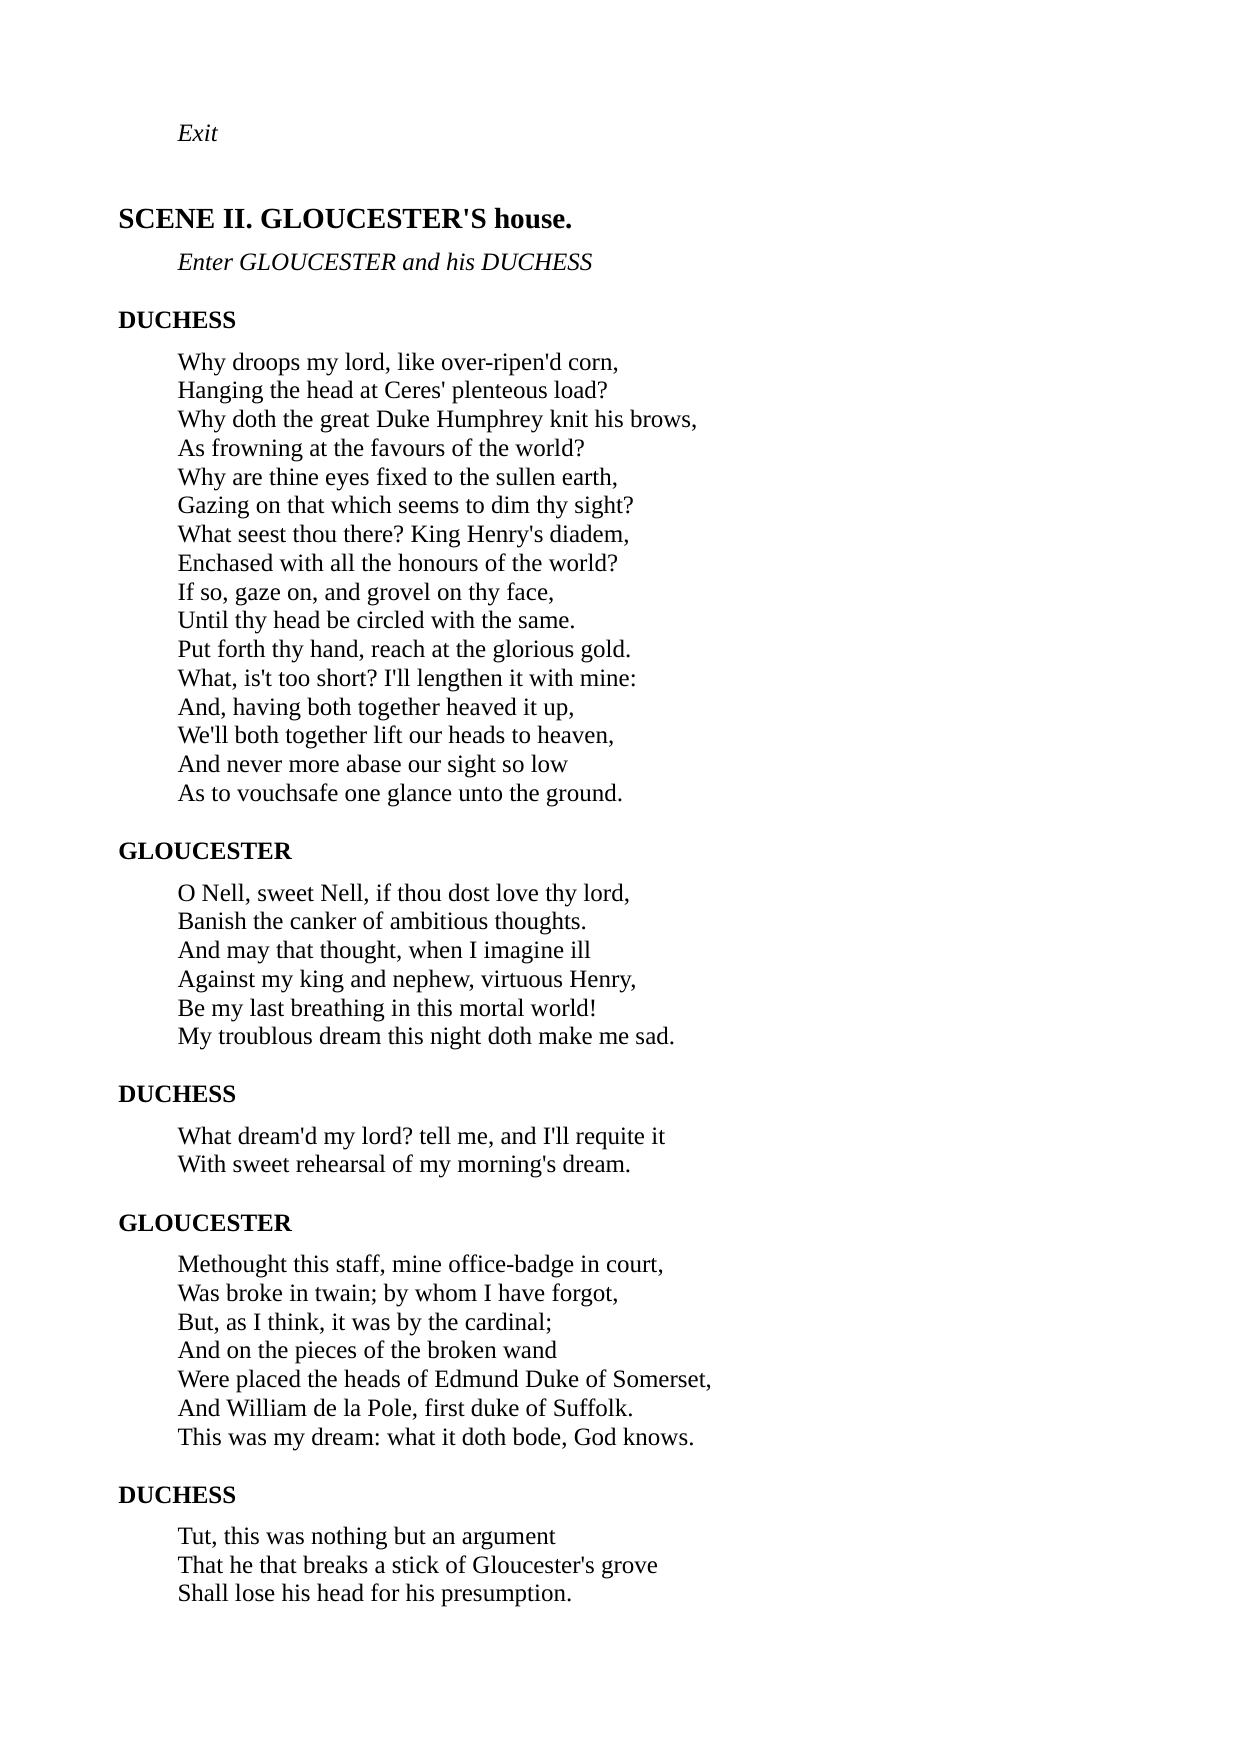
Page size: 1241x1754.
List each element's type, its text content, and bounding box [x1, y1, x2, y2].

text DUCHESS [118, 1480, 1122, 1508]
text Methought this staff, mine office-badge in court, Was broke in twain; by whom I have forgot, But, as I think, it was by the cardinal; And on the pieces of the broken wand Were placed the heads of Edmund Duke of Somerset, And William de la Pole, first duke of Suffolk. This was my dream: what it doth bode, God knows. [177, 1249, 1063, 1450]
text GLOUCESTER [118, 836, 1122, 865]
text DUCHESS [118, 1079, 1122, 1108]
subtitle SCENE II. GLOUCESTER'S house. [118, 201, 1122, 235]
text Enter GLOUCESTER and his DUCHESS [177, 247, 1063, 276]
text Tut, this was nothing but an argument That he that breaks a stick of Gloucester's grove Shall lose his head for his presumption. [177, 1521, 1063, 1607]
text What dream'd my lord? tell me, and I'll requite it With sweet rehearsal of my morning's dream. [177, 1121, 1063, 1178]
text GLOUCESTER [118, 1208, 1122, 1237]
text DUCHESS [118, 306, 1122, 334]
text Why droops my lord, like over-ripen'd corn, Hanging the head at Ceres' plenteous load? Why doth the great Duke Humphrey knit his brows, As frowning at the favours of the world? Why are thine eyes fixed to the sullen earth, Gazing on that which seems to dim thy sight? What seest thou there? King Henry's diadem, Enchased with all the honours of the world? If so, gaze on, and grovel on thy face, Until thy head be circled with the same. Put forth thy hand, reach at the glorious gold. What, is't too short? I'll lengthen it with mine: And, having both together heaved it up, We'll both together lift our heads to heaven, And never more abase our sight so low As to vouchsafe one glance unto the ground. [177, 347, 1063, 807]
text O Nell, sweet Nell, if thou dost love thy lord, Banish the canker of ambitious thoughts. And may that thought, when I imagine ill Against my king and nephew, virtuous Henry, Be my last breathing in this mortal world! My troublous dream this night doth make me sad. [177, 878, 1063, 1050]
text Exit [177, 118, 1063, 147]
